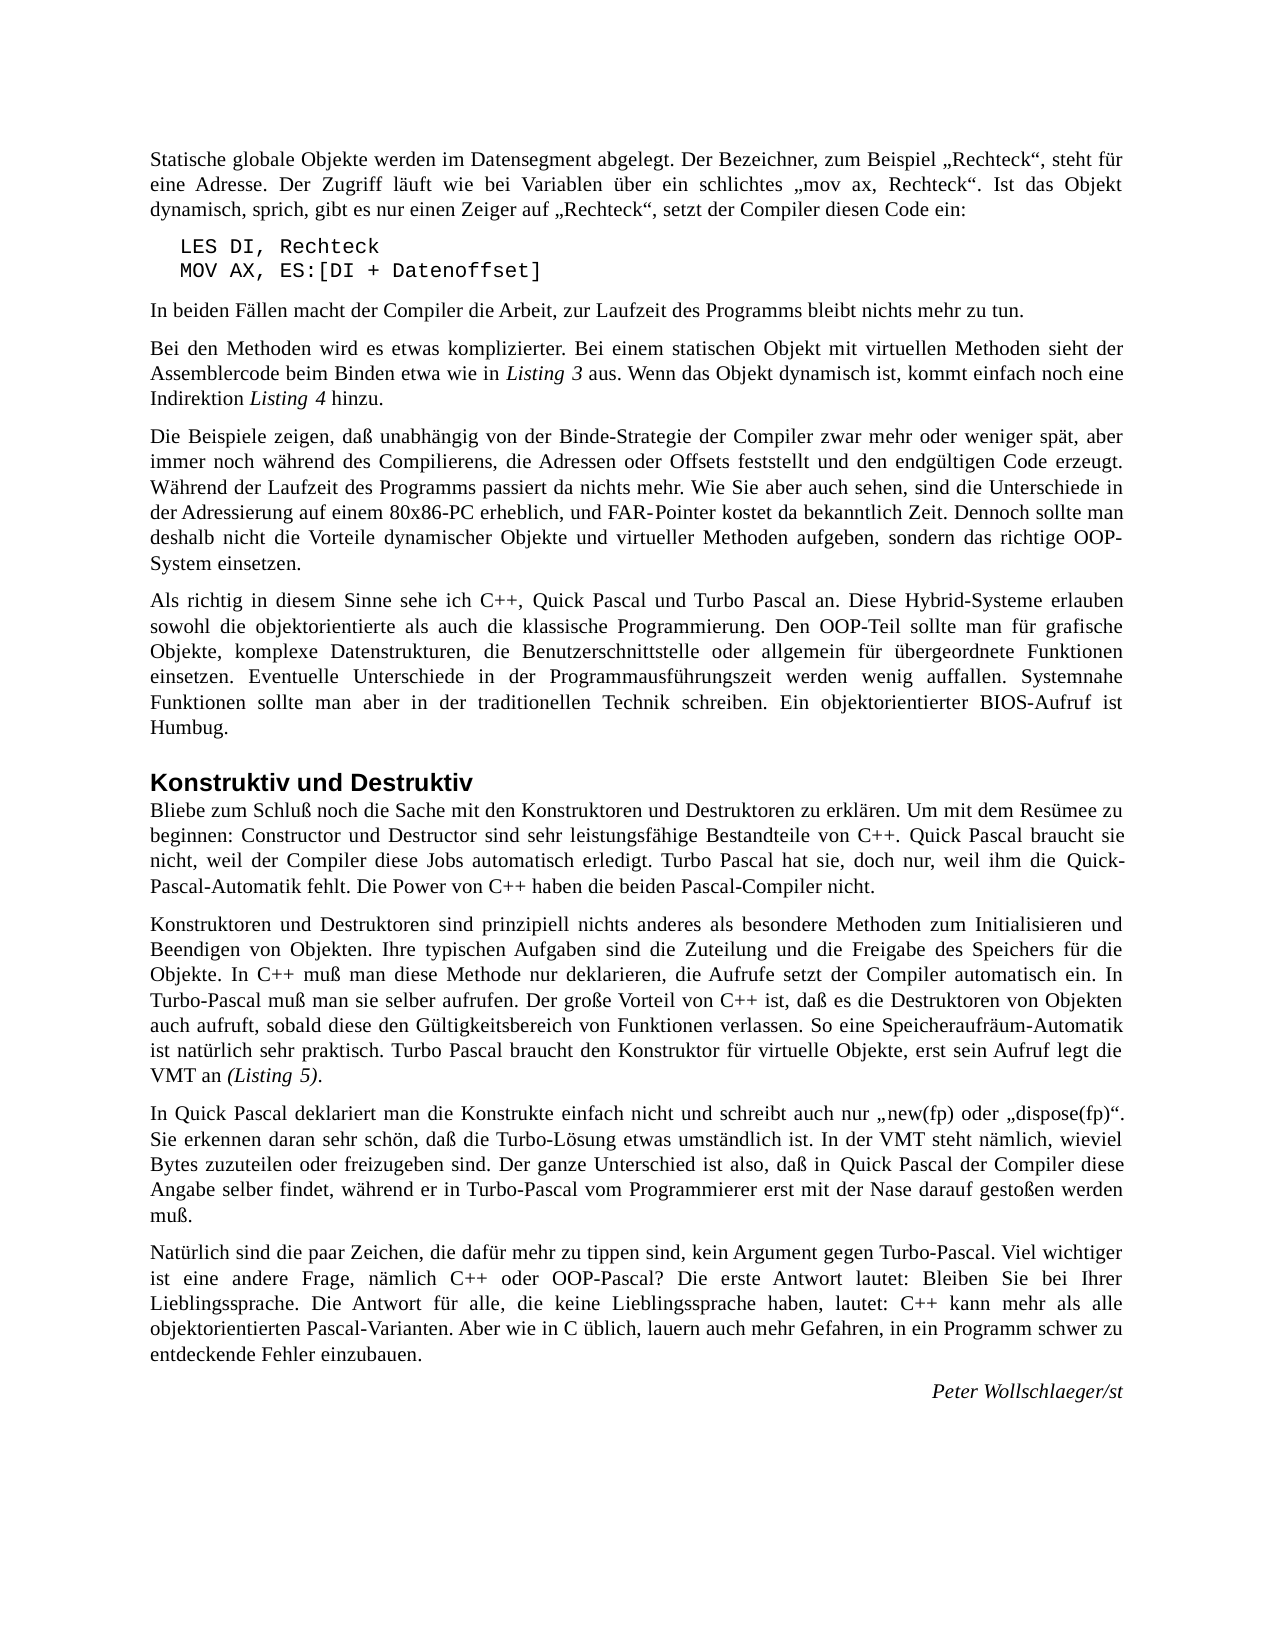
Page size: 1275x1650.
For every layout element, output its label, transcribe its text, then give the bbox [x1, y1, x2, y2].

text In Quick Pascal deklariert man die Konstrukte einfach nicht und schreibt auch nur „new(fp) oder „dispose(fp)“. Sie erkennen daran sehr schön, daß die Turbo-Lösung etwas umständlich ist. In der VMT steht nämlich, wieviel Bytes zuzuteilen oder freizugeben sind. Der ganze Unterschied ist also, daß in Quick Pascal der Compiler diese Angabe selber findet, während er in Turbo-Pascal vom Programmierer erst mit der Nase darauf gestoßen werden muß. [150, 1102, 1125, 1226]
text Bliebe zum Schluß noch die Sache mit den Konstruktoren und Destruktoren zu erklären. Um mit dem Resümee zu beginnen: Constructor und Destructor sind sehr leistungsfähige Bestandteile von C++. Quick Pascal braucht sie nicht, weil der Compiler diese Jobs automatisch erledigt. Turbo Pascal hat sie, doch nur, weil ihm die Quick-Pascal-Automatik fehlt. Die Power von C++ haben die beiden Pascal-Compiler nicht. [150, 799, 1125, 898]
text Die Beispiele zeigen, daß unabhängig von der Binde-Strategie der Compiler zwar mehr oder weniger spät, aber immer noch während des Compilierens, die Adressen oder Offsets feststellt und den endgültigen Code erzeugt. Während der Laufzeit des Programms passiert da nichts mehr. Wie Sie aber auch sehen, sind die Unterschiede in der Adressierung auf einem 80x86-PC erheblich, und FAR-Pointer kostet da bekanntlich Zeit. Dennoch sollte man deshalb nicht die Vorteile dynamischer Objekte und virtueller Methoden aufgeben, sondern das richtige OOP-System einsetzen. [150, 425, 1125, 574]
text In beiden Fällen macht der Compiler die Arbeit, zur Laufzeit des Programms bleibt nichts mehr zu tun. [150, 299, 1125, 322]
text Natürlich sind die paar Zeichen, die dafür mehr zu tippen sind, kein Argument gegen Turbo-Pascal. Viel wichtiger ist eine andere Frage, nämlich C++ oder OOP-Pascal? Die erste Antwort lautet: Bleiben Sie bei Ihrer Lieblingssprache. Die Antwort für alle, die keine Lieblingssprache haben, lautet: C++ kann mehr als alle objektorientierten Pascal-Varianten. Aber wie in C üblich, lauern auch mehr Gefahren, in ein Programm schwer zu entdeckende Fehler einzubauen. [150, 1241, 1125, 1366]
text Bei den Methoden wird es etwas komplizierter. Bei einem statischen Objekt mit virtuellen Methoden sieht der Assemblercode beim Binden etwa wie in Listing 3 aus. Wenn das Objekt dynamisch ist, kommt einfach noch eine Indirektion Listing 4 hinzu. [150, 337, 1125, 410]
text Als richtig in diesem Sinne sehe ich C++, Quick Pascal und Turbo Pascal an. Diese Hybrid-Systeme erlauben sowohl die objektorientierte als auch die klassische Programmierung. Den OOP-Teil sollte man für grafische Objekte, komplexe Datenstrukturen, die Benutzerschnittstelle oder allgemein für übergeordnete Funktionen einsetzen. Eventuelle Unterschiede in der Programmausführungszeit werden wenig auffallen. Systemnahe Funktionen sollte man aber in der traditionellen Technik schreiben. Ein objektorientierter BIOS-Aufruf ist Humbug. [150, 589, 1125, 739]
subtitle Konstruktiv und Destruktiv [150, 768, 1125, 796]
text LES DI, Rechteck MOV AX, ES:[DI + Datenoffset] [179, 236, 1125, 284]
text Konstruktoren und Destruktoren sind prinzipiell nichts anderes als besondere Methoden zum Initialisieren und Beendigen von Objekten. Ihre typischen Aufgaben sind die Zuteilung und die Freigabe des Speichers für die Objekte. In C++ muß man diese Methode nur deklarieren, die Aufrufe setzt der Compiler automatisch ein. In Turbo-Pascal muß man sie selber aufrufen. Der große Vorteil von C++ ist, daß es die Destruktoren von Objekten auch aufruft, sobald diese den Gültigkeitsbereich von Funktionen verlassen. So eine Speicheraufräum-Automatik ist natürlich sehr praktisch. Turbo Pascal braucht den Konstruktor für virtuelle Objekte, erst sein Aufruf legt die VMT an (Listing 5). [150, 912, 1125, 1087]
text Statische globale Objekte werden im Datensegment abgelegt. Der Bezeichner, zum Beispiel „Rechteck“, steht für eine Adresse. Der Zugriff läuft wie bei Variablen über ein schlichtes „mov ax, Rechteck“. Ist das Objekt dynamisch, sprich, gibt es nur einen Zeiger auf „Rechteck“, setzt der Compiler diesen Code ein: [150, 148, 1125, 221]
text Peter Wollschlaeger/st [150, 1380, 1125, 1403]
